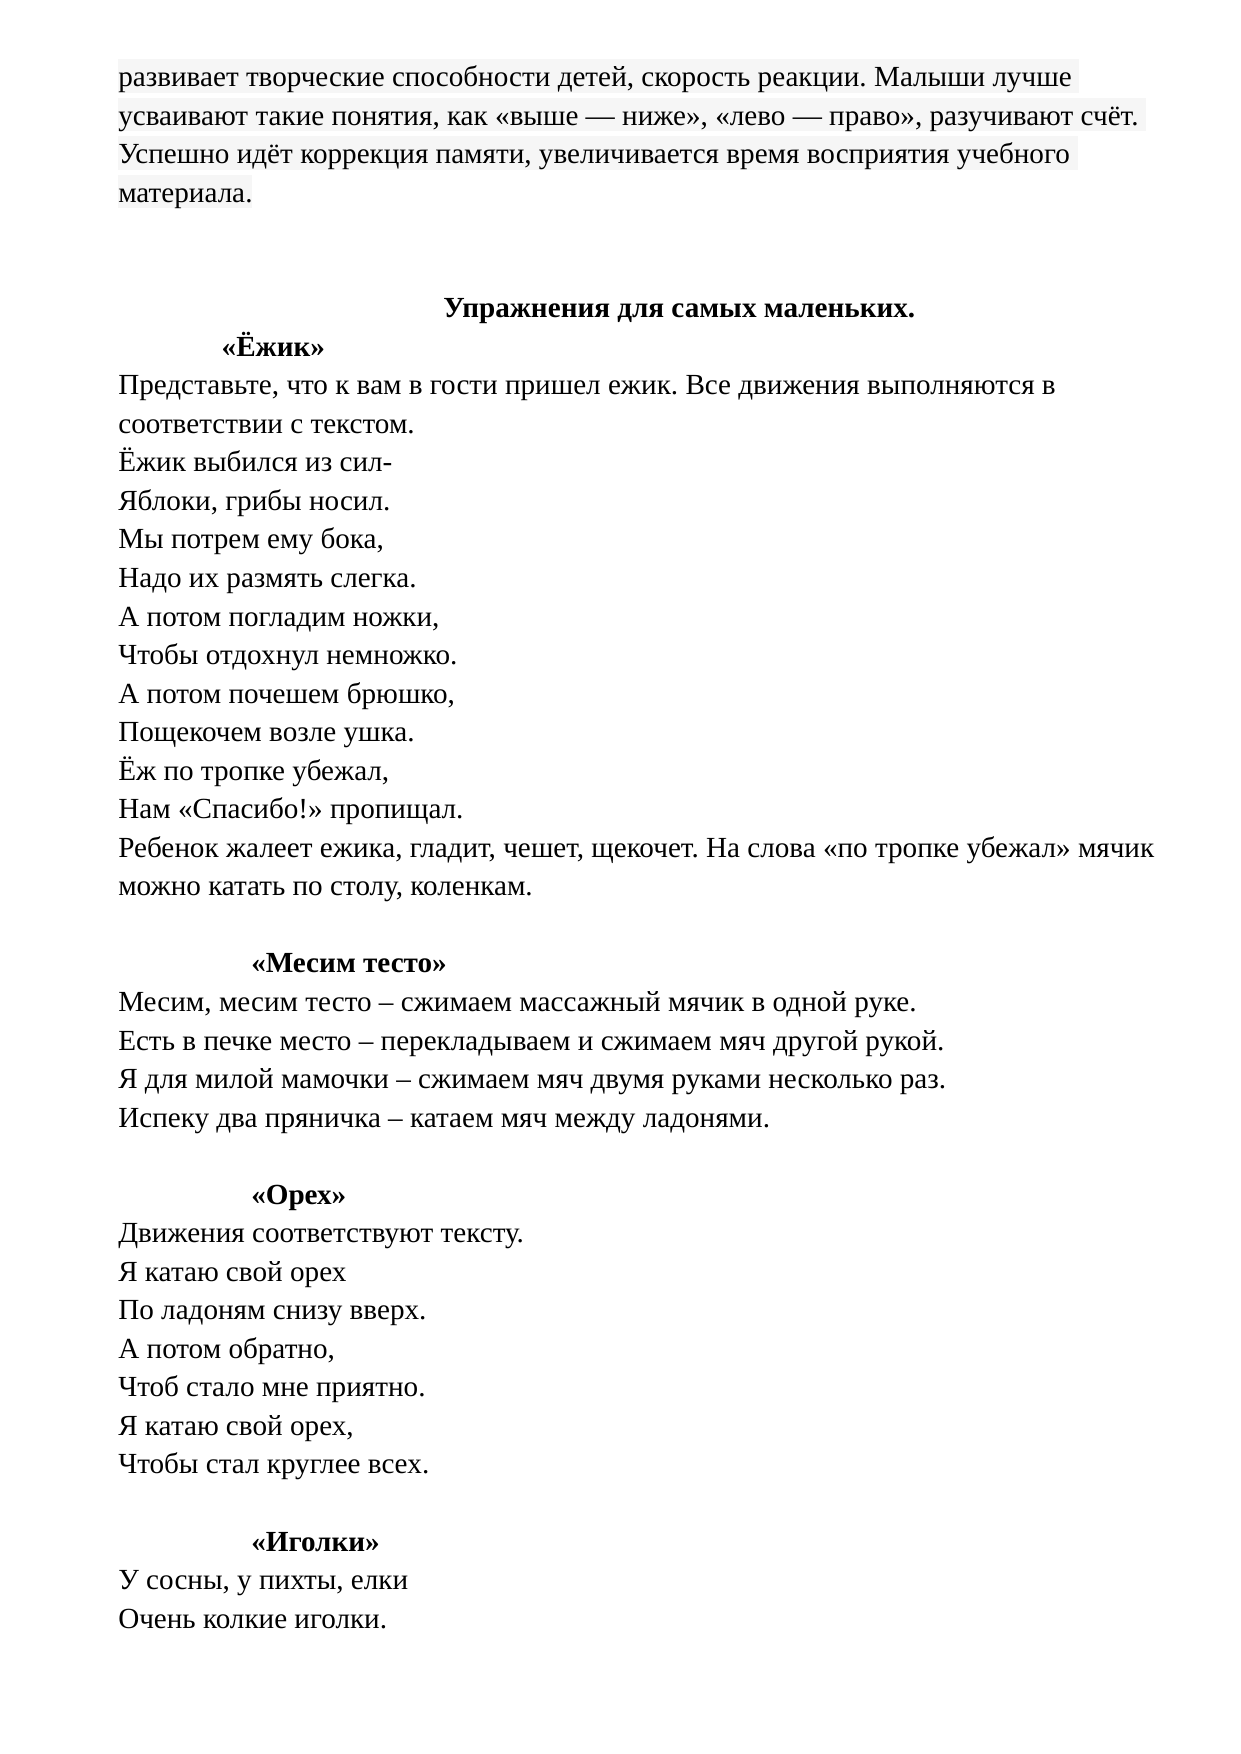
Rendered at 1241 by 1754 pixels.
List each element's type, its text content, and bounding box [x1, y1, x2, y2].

text Ребенок жалеет ежика, гладит, чешет, щекочет. На слова «по тропке убежал» мячик можно катать по столу, коленкам. [118, 830, 1181, 902]
text Яблоки, грибы носил. [118, 483, 1181, 517]
text Представьте, что к вам в гости пришел ежик. Все движения выполняются в соответствии с текстом. [118, 367, 1181, 439]
text Я катаю свой орех [118, 1254, 1181, 1287]
text «Месим тесто» [118, 946, 1181, 979]
text Есть в печке место – перекладываем и сжимаем мяч другой рукой. [118, 1023, 1181, 1056]
text Надо их размять слегка. [118, 560, 1181, 594]
text Упражнения для самых маленьких. [118, 290, 1181, 324]
text У сосны, у пихты, eлки [118, 1562, 1181, 1596]
text Нам «Спасибо!» пропищал. [118, 791, 1181, 825]
text А потом обратно, [118, 1331, 1181, 1364]
text «Орех» [118, 1177, 1181, 1210]
text Чтоб стало мне приятно. [118, 1369, 1181, 1403]
text Ёжик выбился из сил- [118, 444, 1181, 478]
text Месим, месим тесто – сжимаем массажный мячик в одной руке. [118, 984, 1181, 1018]
text развивает творческие способности детей, скорость реакции. Малыши лучше усваивают такие понятия, как «выше — ниже», «лево — право», разучивают счёт. Успешно идёт коррекция памяти, увеличивается время восприятия учебного материала. [118, 59, 1181, 208]
text Я катаю свой орех, [118, 1408, 1181, 1442]
text «Иголки» [118, 1524, 1181, 1557]
text Чтобы отдохнул немножко. [118, 637, 1181, 671]
text Чтобы стал круглее всех. [118, 1447, 1181, 1480]
text Я для милой мамочки – сжимаем мяч двумя руками несколько раз. [118, 1061, 1181, 1095]
text А потом погладим ножки, [118, 599, 1181, 632]
text Очень колкие иголки. [118, 1601, 1181, 1634]
text Ёж по тропке убежал, [118, 753, 1181, 786]
text Движения соответствуют тексту. [118, 1215, 1181, 1249]
text А потом почешем брюшко, [118, 676, 1181, 709]
text Испеку два пряничка – катаем мяч между ладонями. [118, 1100, 1181, 1133]
text Пощекочем возле ушка. [118, 714, 1181, 748]
text «Ёжик» [118, 329, 1181, 362]
text Мы потрем ему бока, [118, 522, 1181, 555]
text По ладоням снизу вверх. [118, 1292, 1181, 1326]
